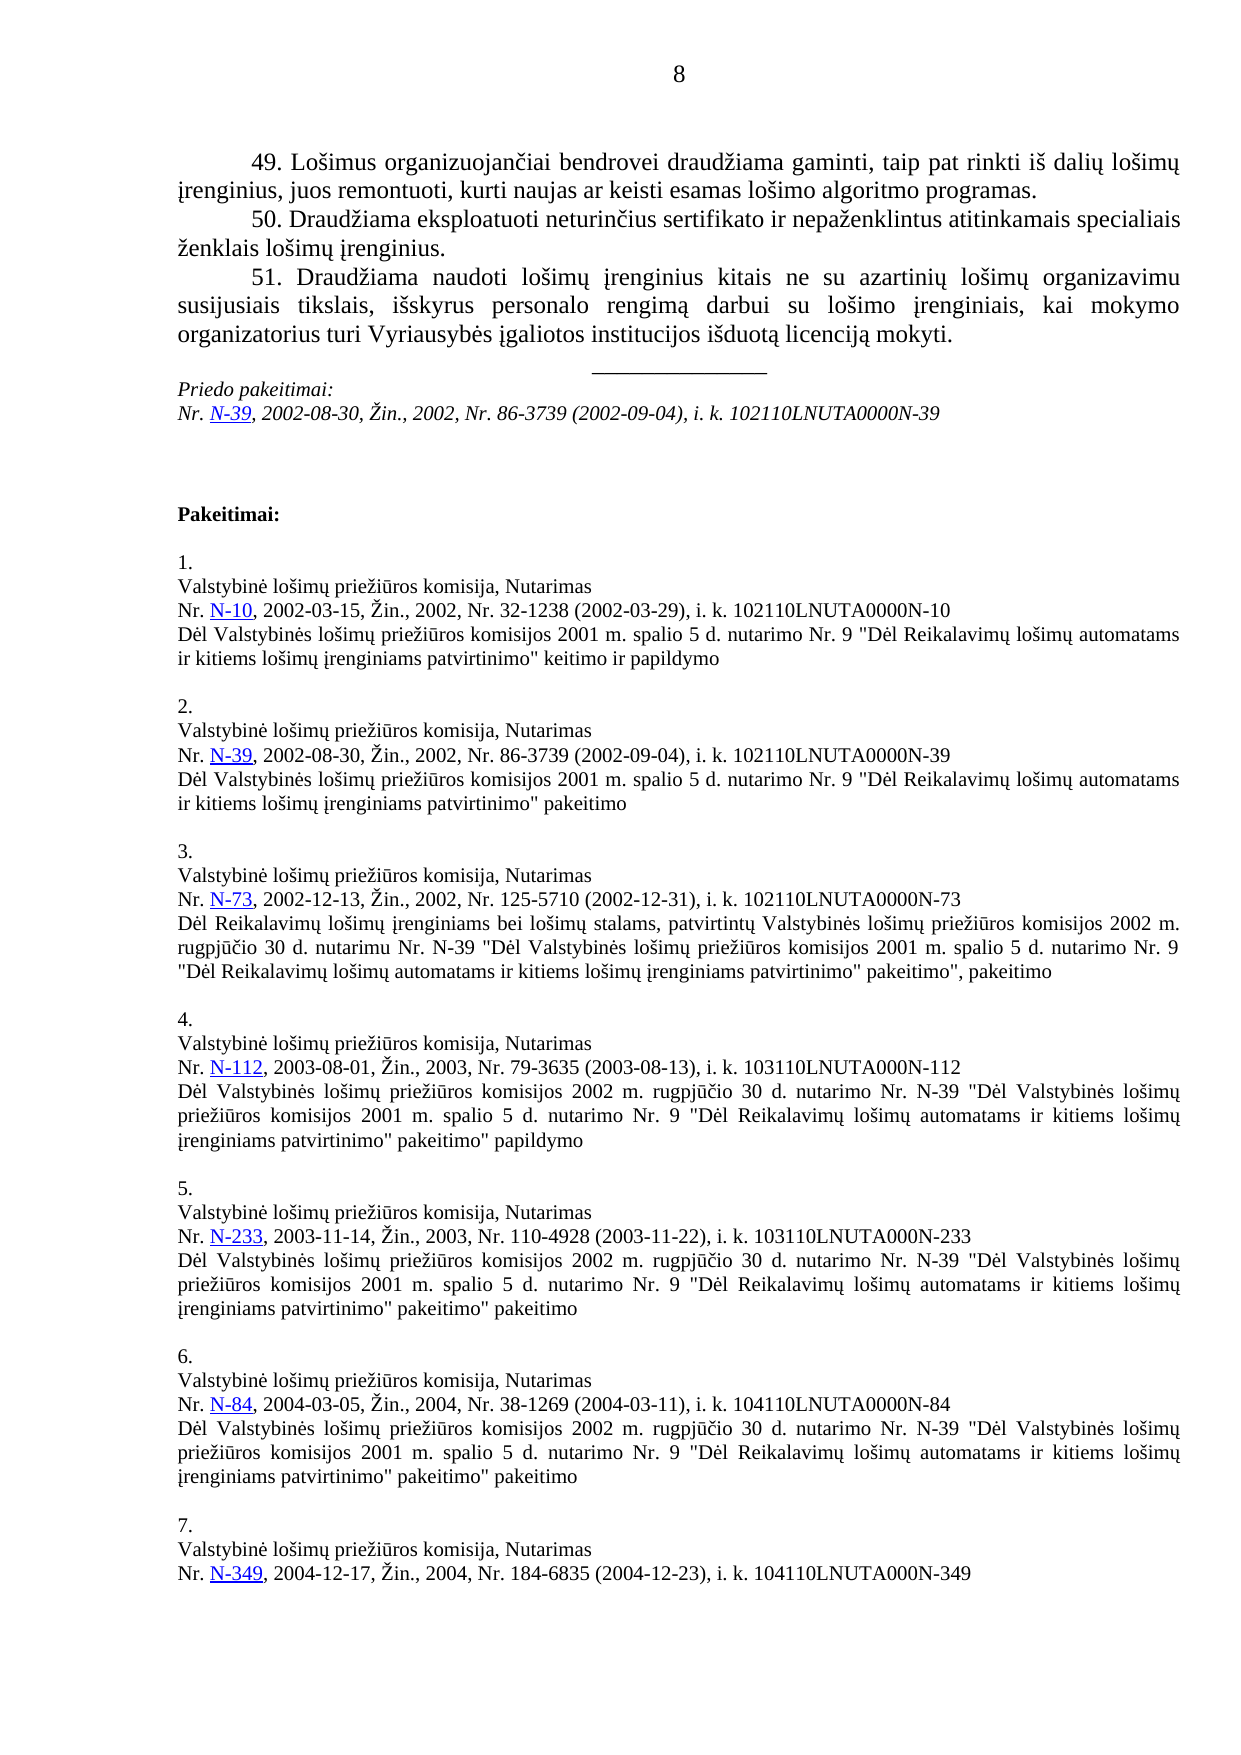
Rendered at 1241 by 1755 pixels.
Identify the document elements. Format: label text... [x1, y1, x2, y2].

text Nr. N-349, 2004-12-17, Žin., 2004, Nr. 184-6835 (2004-12-23), i. k. 104110LNUTA000N-349 [177, 1561, 1181, 1585]
text Dėl Valstybinės lošimų priežiūros komisijos 2002 m. rugpjūčio 30 d. nutarimo Nr. N-39 "Dėl Valstybinės lošimų priežiūros komisijos 2001 m. spalio 5 d. nutarimo Nr. 9 "Dėl Reikalavimų lošimų automatams ir kitiems lošimų įrenginiams patvirtinimo" pakeitimo" pakeitimo [177, 1248, 1181, 1320]
text Dėl Valstybinės lošimų priežiūros komisijos 2002 m. rugpjūčio 30 d. nutarimo Nr. N-39 "Dėl Valstybinės lošimų priežiūros komisijos 2001 m. spalio 5 d. nutarimo Nr. 9 "Dėl Reikalavimų lošimų automatams ir kitiems lošimų įrenginiams patvirtinimo" pakeitimo" pakeitimo [177, 1416, 1181, 1488]
text Nr. N-112, 2003-08-01, Žin., 2003, Nr. 79-3635 (2003-08-13), i. k. 103110LNUTA000N-112 [177, 1055, 1181, 1079]
text 49. Lošimus organizuojančiai bendrovei draudžiama gaminti, taip pat rinkti iš dalių lošimų įrenginius, juos remontuoti, kurti naujas ar keisti esamas lošimo algoritmo programas. [177, 147, 1181, 204]
text Valstybinė lošimų priežiūros komisija, Nutarimas [177, 574, 1181, 598]
text 2. [177, 694, 1181, 718]
text Nr. N-39, 2002-08-30, Žin., 2002, Nr. 86-3739 (2002-09-04), i. k. 102110LNUTA0000N-39 [177, 401, 1181, 425]
text 50. Draudžiama eksploatuoti neturinčius sertifikato ir nepaženklintus atitinkamais specialiais ženklais lošimų įrenginius. [177, 204, 1181, 262]
text Nr. N-233, 2003-11-14, Žin., 2003, Nr. 110-4928 (2003-11-22), i. k. 103110LNUTA000N-233 [177, 1224, 1181, 1248]
text Nr. N-84, 2004-03-05, Žin., 2004, Nr. 38-1269 (2004-03-11), i. k. 104110LNUTA0000N-84 [177, 1392, 1181, 1416]
text Valstybinė lošimų priežiūros komisija, Nutarimas [177, 718, 1181, 742]
text Nr. N-10, 2002-03-15, Žin., 2002, Nr. 32-1238 (2002-03-29), i. k. 102110LNUTA0000N-10 [177, 598, 1181, 622]
text 4. [177, 1007, 1181, 1031]
text Valstybinė lošimų priežiūros komisija, Nutarimas [177, 863, 1181, 887]
text Priedo pakeitimai: [177, 377, 1181, 401]
text Valstybinė lošimų priežiūros komisija, Nutarimas [177, 1200, 1181, 1224]
text 3. [177, 839, 1181, 863]
text Pakeitimai: [177, 502, 1181, 526]
text Dėl Valstybinės lošimų priežiūros komisijos 2001 m. spalio 5 d. nutarimo Nr. 9 "Dėl Reikalavimų lošimų automatams ir kitiems lošimų įrenginiams patvirtinimo" keitimo ir papildymo [177, 622, 1181, 670]
text Dėl Valstybinės lošimų priežiūros komisijos 2002 m. rugpjūčio 30 d. nutarimo Nr. N-39 "Dėl Valstybinės lošimų priežiūros komisijos 2001 m. spalio 5 d. nutarimo Nr. 9 "Dėl Reikalavimų lošimų automatams ir kitiems lošimų įrenginiams patvirtinimo" pakeitimo" papildymo [177, 1079, 1181, 1152]
text Valstybinė lošimų priežiūros komisija, Nutarimas [177, 1368, 1181, 1392]
text 5. [177, 1176, 1181, 1200]
text Dėl Valstybinės lošimų priežiūros komisijos 2001 m. spalio 5 d. nutarimo Nr. 9 "Dėl Reikalavimų lošimų automatams ir kitiems lošimų įrenginiams patvirtinimo" pakeitimo [177, 767, 1181, 815]
text Valstybinė lošimų priežiūros komisija, Nutarimas [177, 1031, 1181, 1055]
text Nr. N-73, 2002-12-13, Žin., 2002, Nr. 125-5710 (2002-12-31), i. k. 102110LNUTA0000N-73 [177, 887, 1181, 911]
text Nr. N-39, 2002-08-30, Žin., 2002, Nr. 86-3739 (2002-09-04), i. k. 102110LNUTA0000N-39 [177, 742, 1181, 767]
text 1. [177, 550, 1181, 574]
text ______________ [177, 348, 1181, 377]
text 6. [177, 1344, 1181, 1368]
text 51. Draudžiama naudoti lošimų įrenginius kitais ne su azartinių lošimų organizavimu susijusiais tikslais, išskyrus personalo rengimą darbui su lošimo įrenginiais, kai mokymo organizatorius turi Vyriausybės įgaliotos institucijos išduotą licenciją mokyti. [177, 262, 1181, 348]
text Dėl Reikalavimų lošimų įrenginiams bei lošimų stalams, patvirtintų Valstybinės lošimų priežiūros komisijos 2002 m. rugpjūčio 30 d. nutarimu Nr. N-39 "Dėl Valstybinės lošimų priežiūros komisijos 2001 m. spalio 5 d. nutarimo Nr. 9 "Dėl Reikalavimų lošimų automatams ir kitiems lošimų įrenginiams patvirtinimo" pakeitimo", pakeitimo [177, 911, 1181, 983]
text Valstybinė lošimų priežiūros komisija, Nutarimas [177, 1537, 1181, 1561]
text 7. [177, 1512, 1181, 1537]
